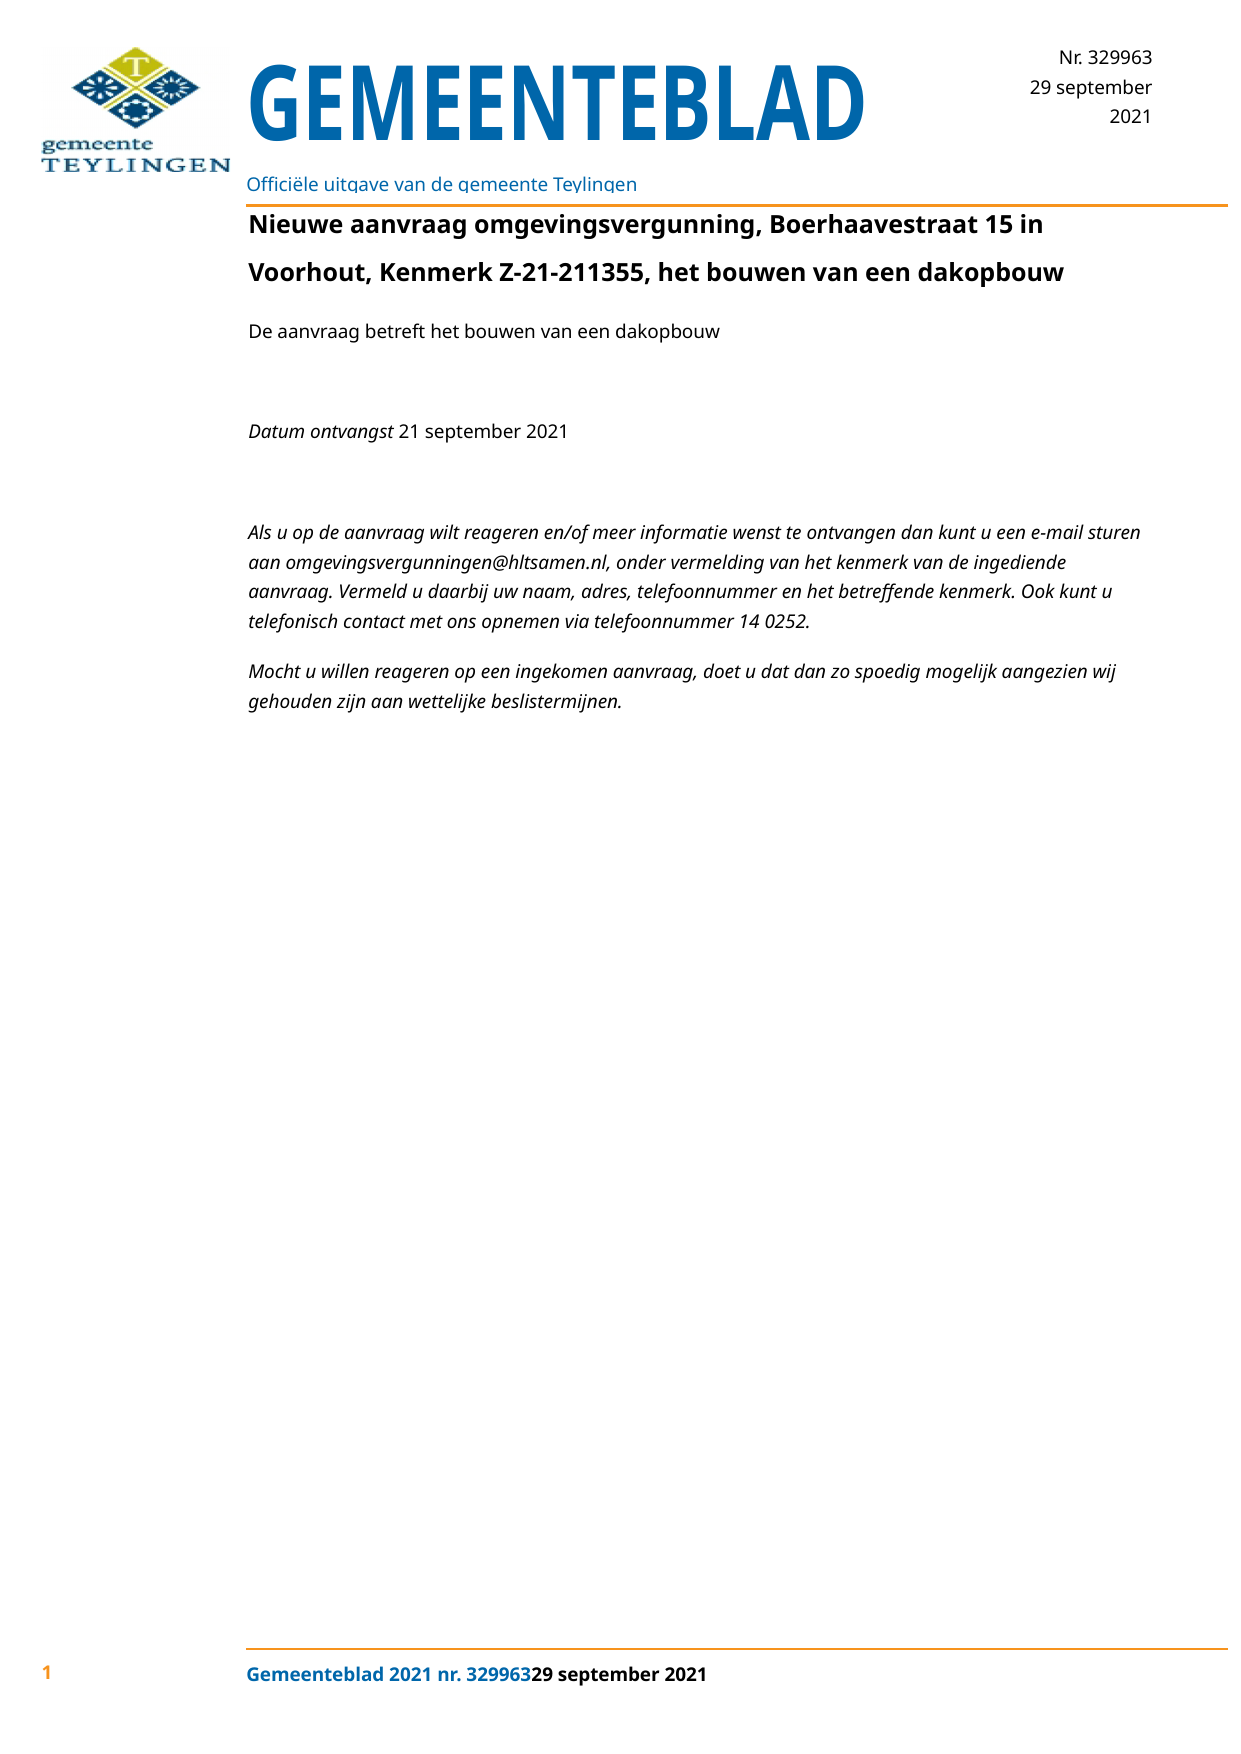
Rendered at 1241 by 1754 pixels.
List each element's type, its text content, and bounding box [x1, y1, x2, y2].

text Nieuwe aanvraag omgevingsvergunning, Boerhaavestraat 15 in Voorhout, Kenmerk Z-21-211355, het bouwen van een dakopbouw [248, 207, 1152, 288]
picture [41, 47, 231, 172]
text Mocht u willen reageren op een ingekomen aanvraag, doet u dat dan zo spoedig mogelijk aangezien wij gehouden zijn aan wettelijke beslistermijnen. [248, 659, 1152, 714]
text De aanvraag betreft het bouwen van een dakopbouw [248, 318, 1152, 344]
text Datum ontvangst 21 september 2021 [248, 419, 1152, 444]
text Als u op de aanvraag wilt reageren en/of meer informatie wenst te ontvangen dan kunt u een e-mail sturen aan omgevingsvergunningen@hltsamen.nl, onder vermelding van het kenmerk van de ingediende aanvraag. Vermeld u daarbij uw naam, adres, telefoonnummer en het betreffende kenmerk. Ook kunt u telefonisch contact met ons opnemen via telefoonnummer 14 0252. [248, 519, 1152, 634]
